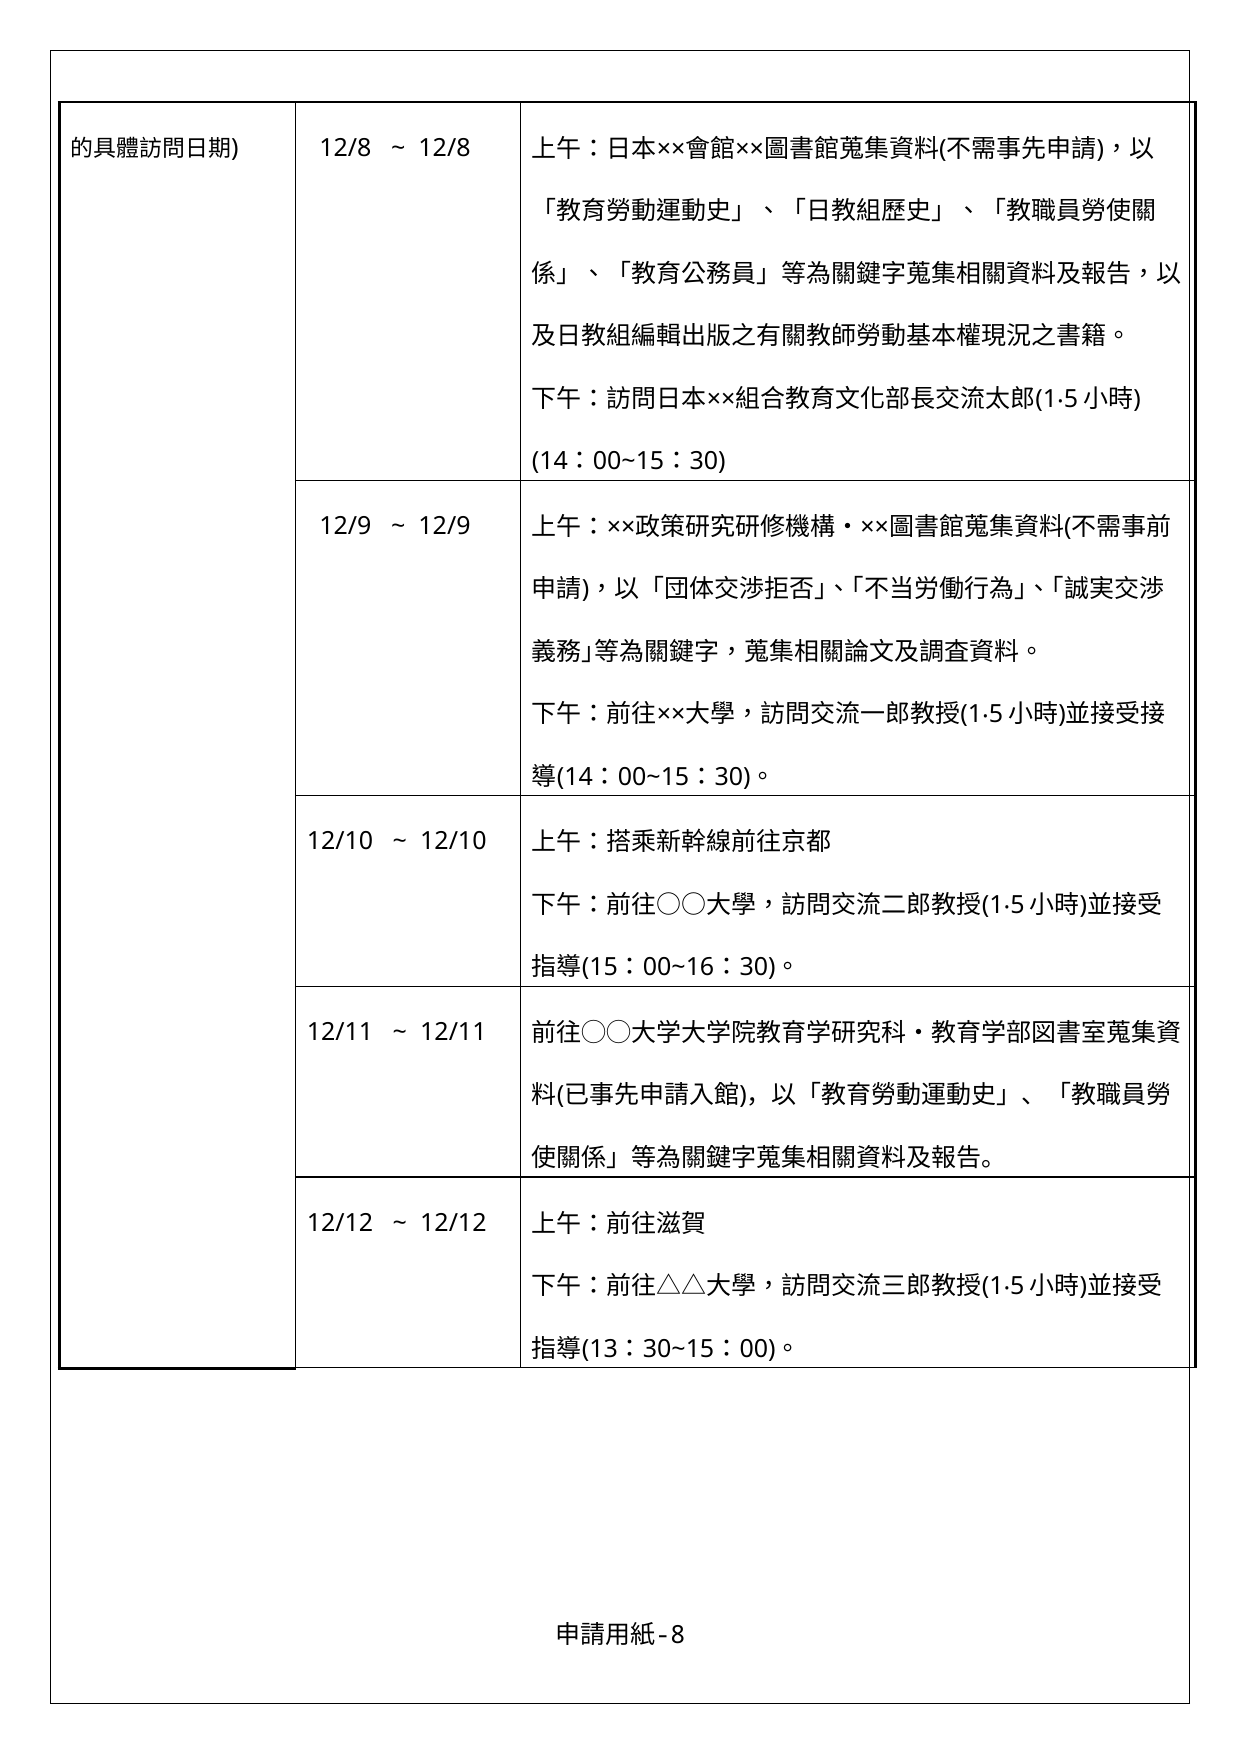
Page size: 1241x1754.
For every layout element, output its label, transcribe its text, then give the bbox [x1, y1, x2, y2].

table_cell 12/10 ~ 12/10 [296, 796, 520, 986]
table_cell 12/11 ~ 12/11 [296, 987, 520, 1176]
table_cell 12/12 ~ 12/12 [296, 1178, 520, 1367]
table_cell 12/8 ~ 12/8 [296, 103, 520, 479]
table_cell 上午：××政策研究研修機構‧××圖書館蒐集資料(不需事前申請)，以「団体交渉拒否｣、｢不当労働行為｣、｢誠実交渉義務｣等為關鍵字，蒐集相關論文及調査資料。 下午：前往××大學，訪問交流一郎教授(1‧5小時)並接受接導(14：00~15：30)。 [521, 481, 1189, 795]
table_cell 12/9 ~ 12/9 [296, 481, 520, 795]
table_cell 的具體訪問日期) [61, 103, 295, 1367]
table_cell 上午：搭乘新幹線前往京都 下午：前往○○大學，訪問交流二郎教授(1‧5小時)並接受指導(15：00~16：30)。 [521, 796, 1189, 986]
table_cell 上午：前往滋賀 下午：前往△△大學，訪問交流三郎教授(1‧5小時)並接受指導(13：30~15：00)。 [521, 1178, 1189, 1367]
table_cell 上午：日本××會館××圖書館蒐集資料(不需事先申請)，以「教育勞動運動史」、「日教組歷史」、「教職員勞使關係」、「教育公務員」等為關鍵字蒐集相關資料及報告，以及日教組編輯出版之有關教師勞動基本權現況之書籍。 下午：訪問日本××組合教育文化部長交流太郎(1‧5小時)(14：00~15：30) [521, 103, 1189, 479]
table_cell 前往◯◯大学大学院教育学研究科・教育学部図書室蒐集資料(已事先申請入館)，以「教育勞動運動史」、「教職員勞使關係」等為關鍵字蒐集相關資料及報告。 [521, 987, 1189, 1176]
